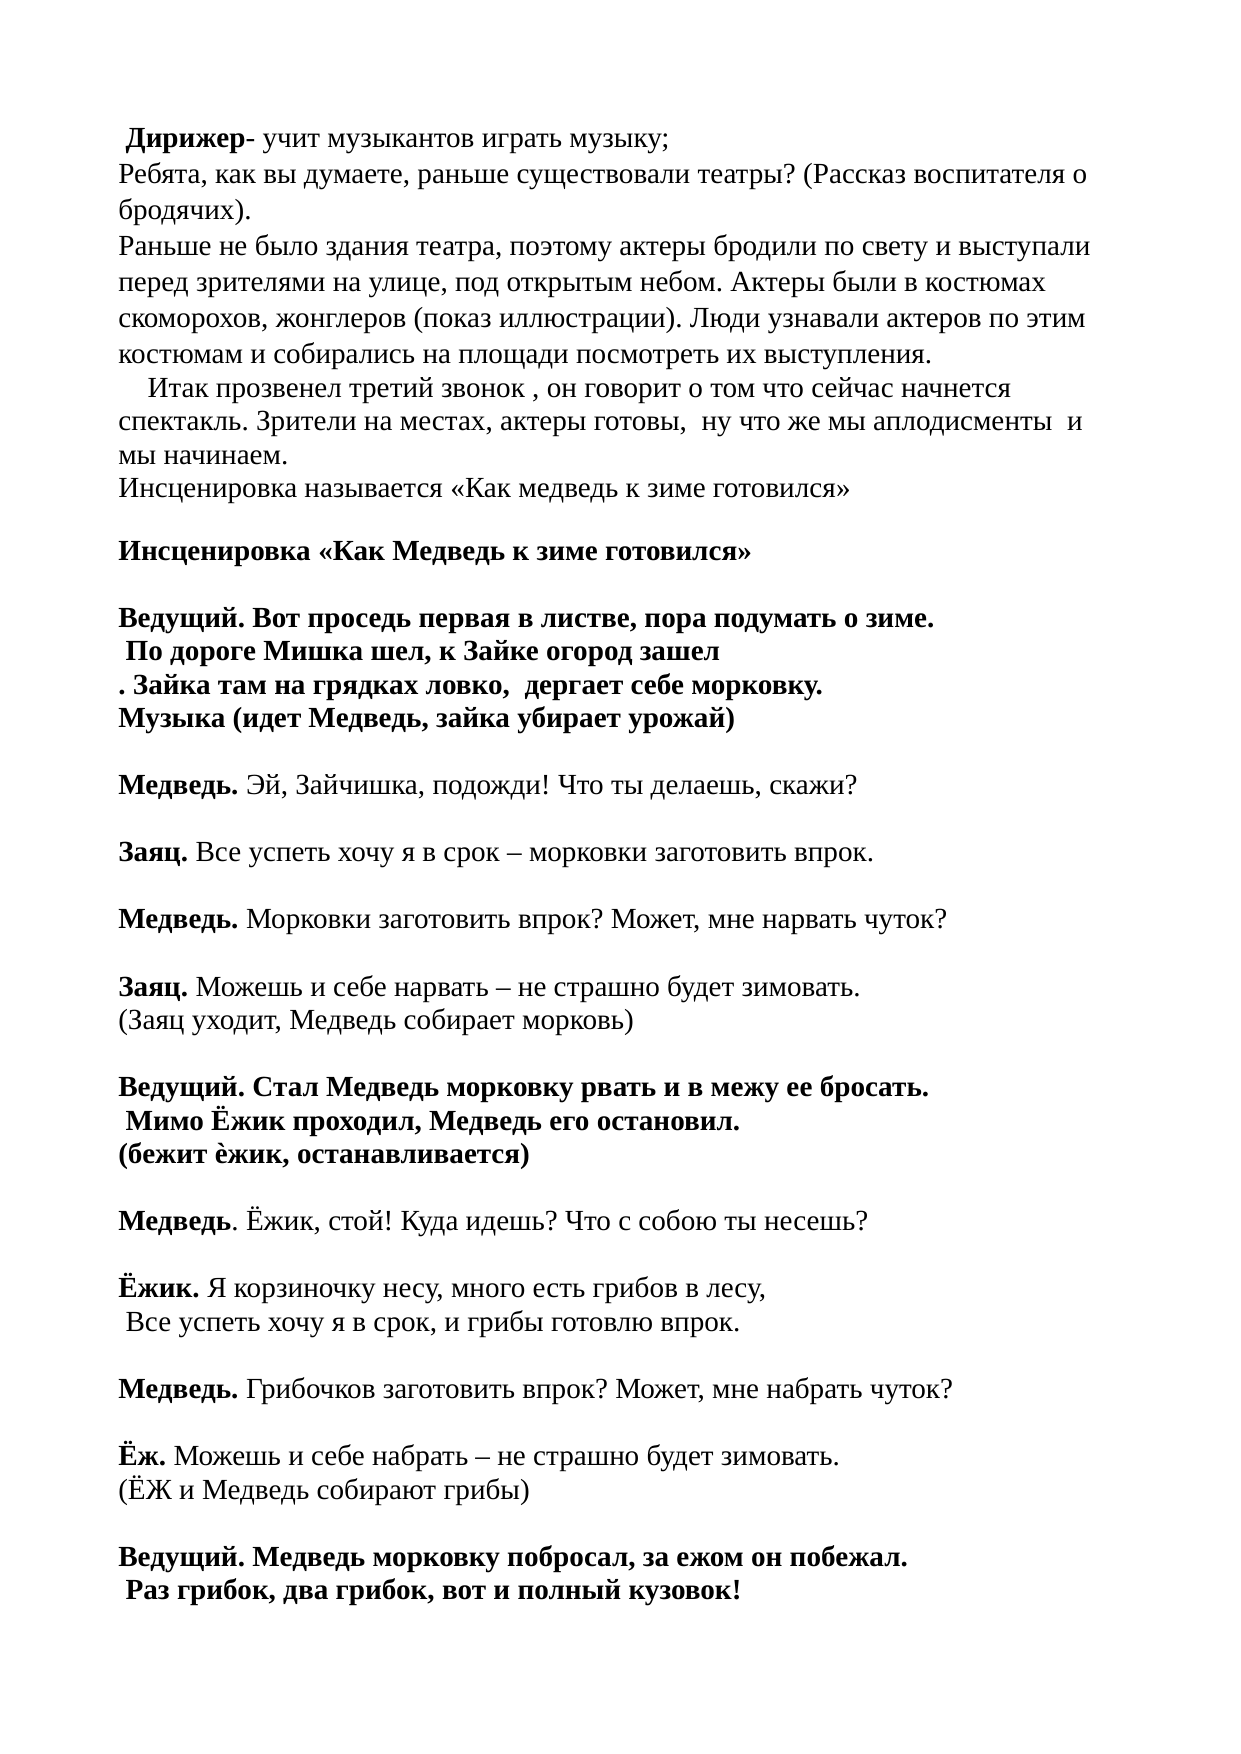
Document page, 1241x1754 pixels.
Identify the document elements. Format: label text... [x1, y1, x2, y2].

text Все успеть хочу я в срок, и грибы готовлю впрок. [118, 1304, 1122, 1338]
text Ведущий. Стал Медведь морковку рвать и в межу ее бросать. [118, 1069, 1122, 1103]
text Ёжик. Я корзиночку несу, много есть грибов в лесу, [118, 1271, 1122, 1304]
text Медведь. Грибочков заготовить впрок? Может, мне набрать чуток? [118, 1371, 1122, 1405]
text (ЁЖ и Медведь собирают грибы) [118, 1472, 1122, 1505]
text Ведущий. Вот проседь первая в листве, пора подумать о зиме. [118, 600, 1122, 633]
text Музыка (идет Медведь, зайка убирает урожай) [118, 700, 1122, 734]
text Ёж. Можешь и себе набрать – не страшно будет зимовать. [118, 1438, 1122, 1472]
text Инсценировка «Как Медведь к зиме готовился» [118, 533, 1122, 566]
text Дирижер- учит музыкантов играть музыку; [118, 118, 1122, 154]
text (Заяц уходит, Медведь собирает морковь) [118, 1002, 1122, 1036]
text Итак прозвенел третий звонок , он говорит о том что сейчас начнется спектакль. Зрители на местах, актеры готовы, ну что же мы аплодисменты и мы начинаем. [118, 370, 1122, 470]
text По дороге Мишка шел, к Зайке огород зашел [118, 633, 1122, 667]
text Ведущий. Медведь морковку побросал, за ежом он побежал. [118, 1539, 1122, 1572]
text Заяц. Все успеть хочу я в срок – морковки заготовить впрок. [118, 834, 1122, 868]
text Заяц. Можешь и себе нарвать – не страшно будет зимовать. [118, 969, 1122, 1002]
text Раз грибок, два грибок, вот и полный кузовок! [118, 1572, 1122, 1606]
text Ребята, как вы думаете, раньше существовали театры? (Рассказ воспитателя о бродячих). [118, 154, 1122, 226]
text . Зайка там на грядках ловко, дергает себе морковку. [118, 667, 1122, 700]
text Раньше не было здания театра, поэтому актеры бродили по свету и выступали перед зрителями на улице, под открытым небом. Актеры были в костюмах скоморохов, жонглеров (показ иллюстрации). Люди узнавали актеров по этим костюмам и собирались на площади посмотреть их выступления. [118, 226, 1122, 370]
text Мимо Ёжик проходил, Медведь его остановил. [118, 1103, 1122, 1136]
text Инсценировка называется «Как медведь к зиме готовился» [118, 470, 1122, 533]
text (бежит ѐжик, останавливается) [118, 1136, 1122, 1170]
text Медведь. Морковки заготовить впрок? Может, мне нарвать чуток? [118, 902, 1122, 935]
text Медведь. Эй, Зайчишка, подожди! Что ты делаешь, скажи? [118, 767, 1122, 801]
text Медведь. Ёжик, стой! Куда идешь? Что с собою ты несешь? [118, 1203, 1122, 1237]
